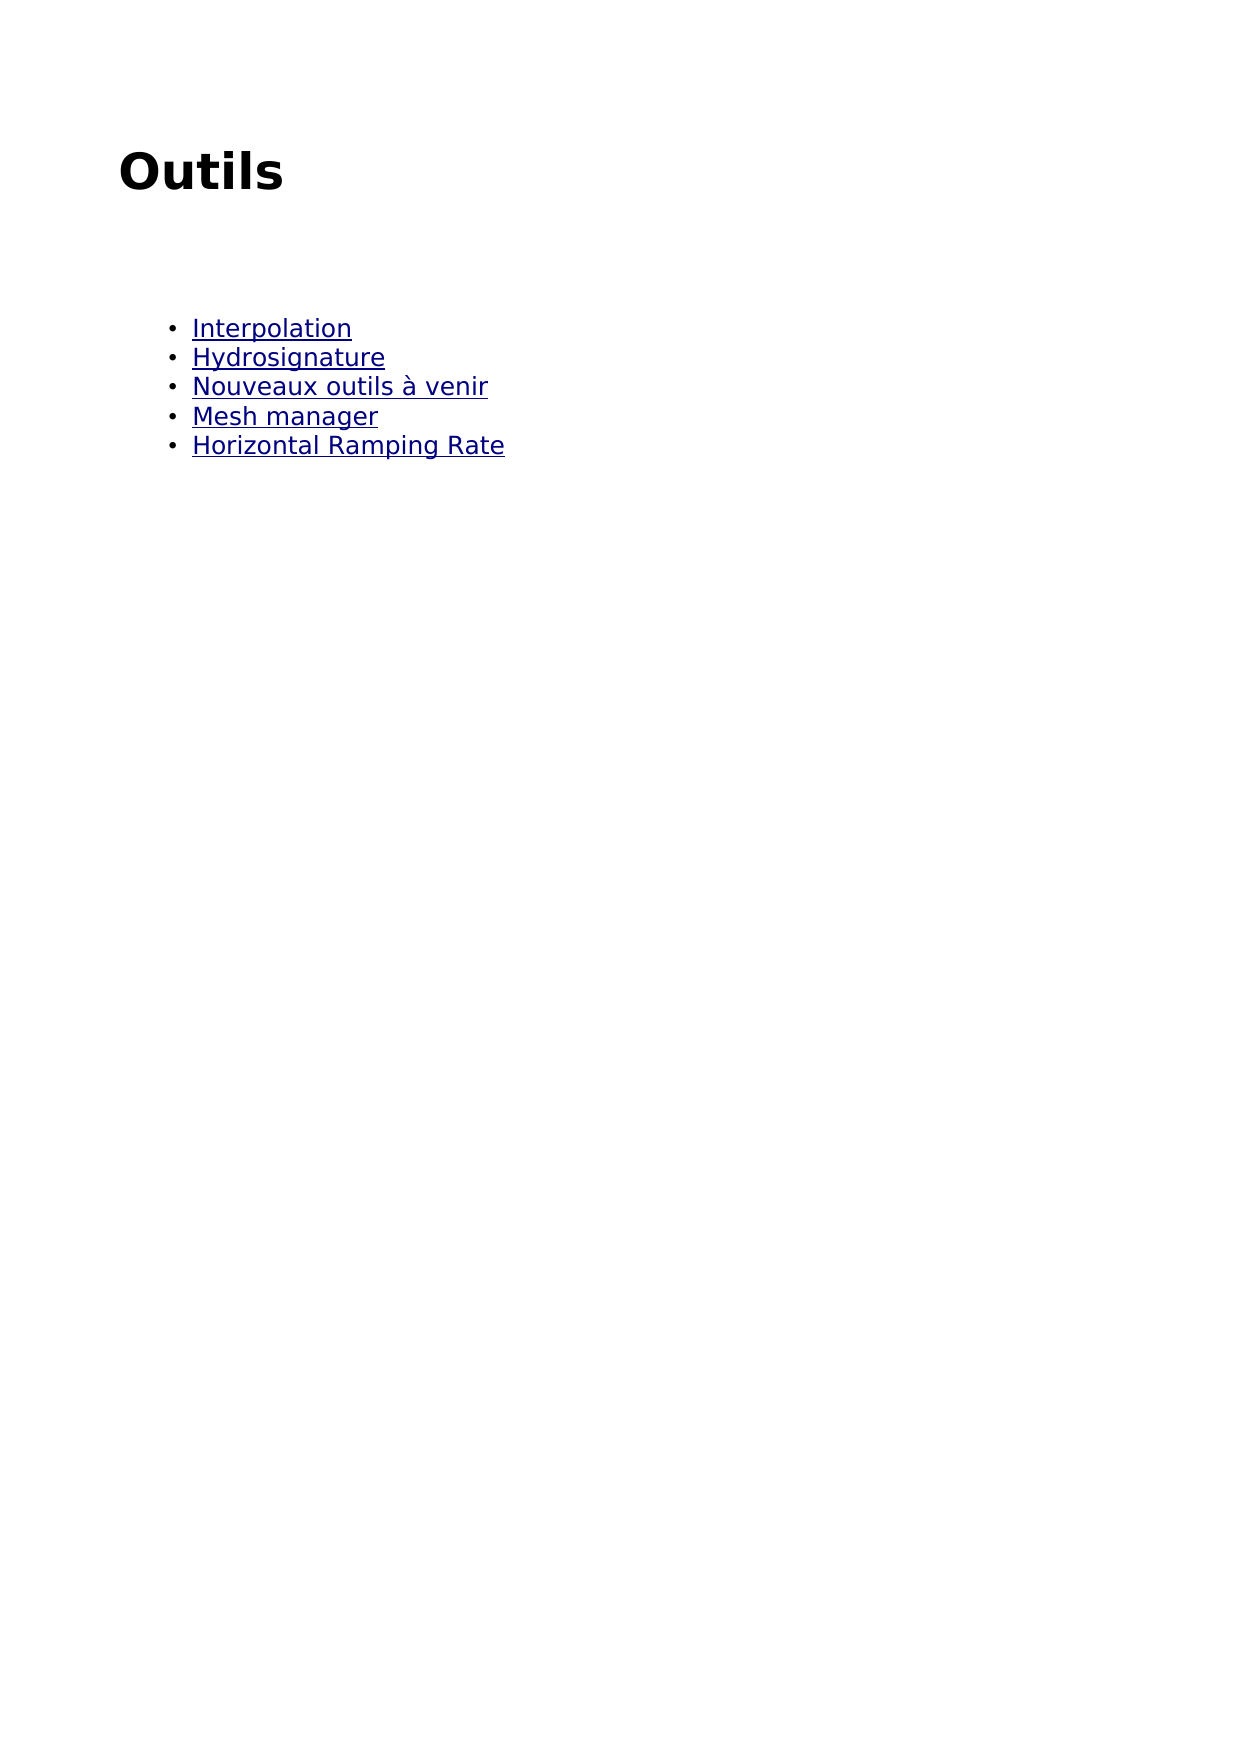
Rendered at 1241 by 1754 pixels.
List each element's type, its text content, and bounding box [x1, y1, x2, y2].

list Interpolation [177, 314, 1122, 343]
list Hydrosignature [177, 343, 1122, 372]
list Mesh manager [177, 402, 1122, 431]
subtitle Outils [118, 143, 1122, 201]
list Horizontal Ramping Rate [177, 431, 1122, 460]
list Nouveaux outils à venir [177, 372, 1122, 402]
